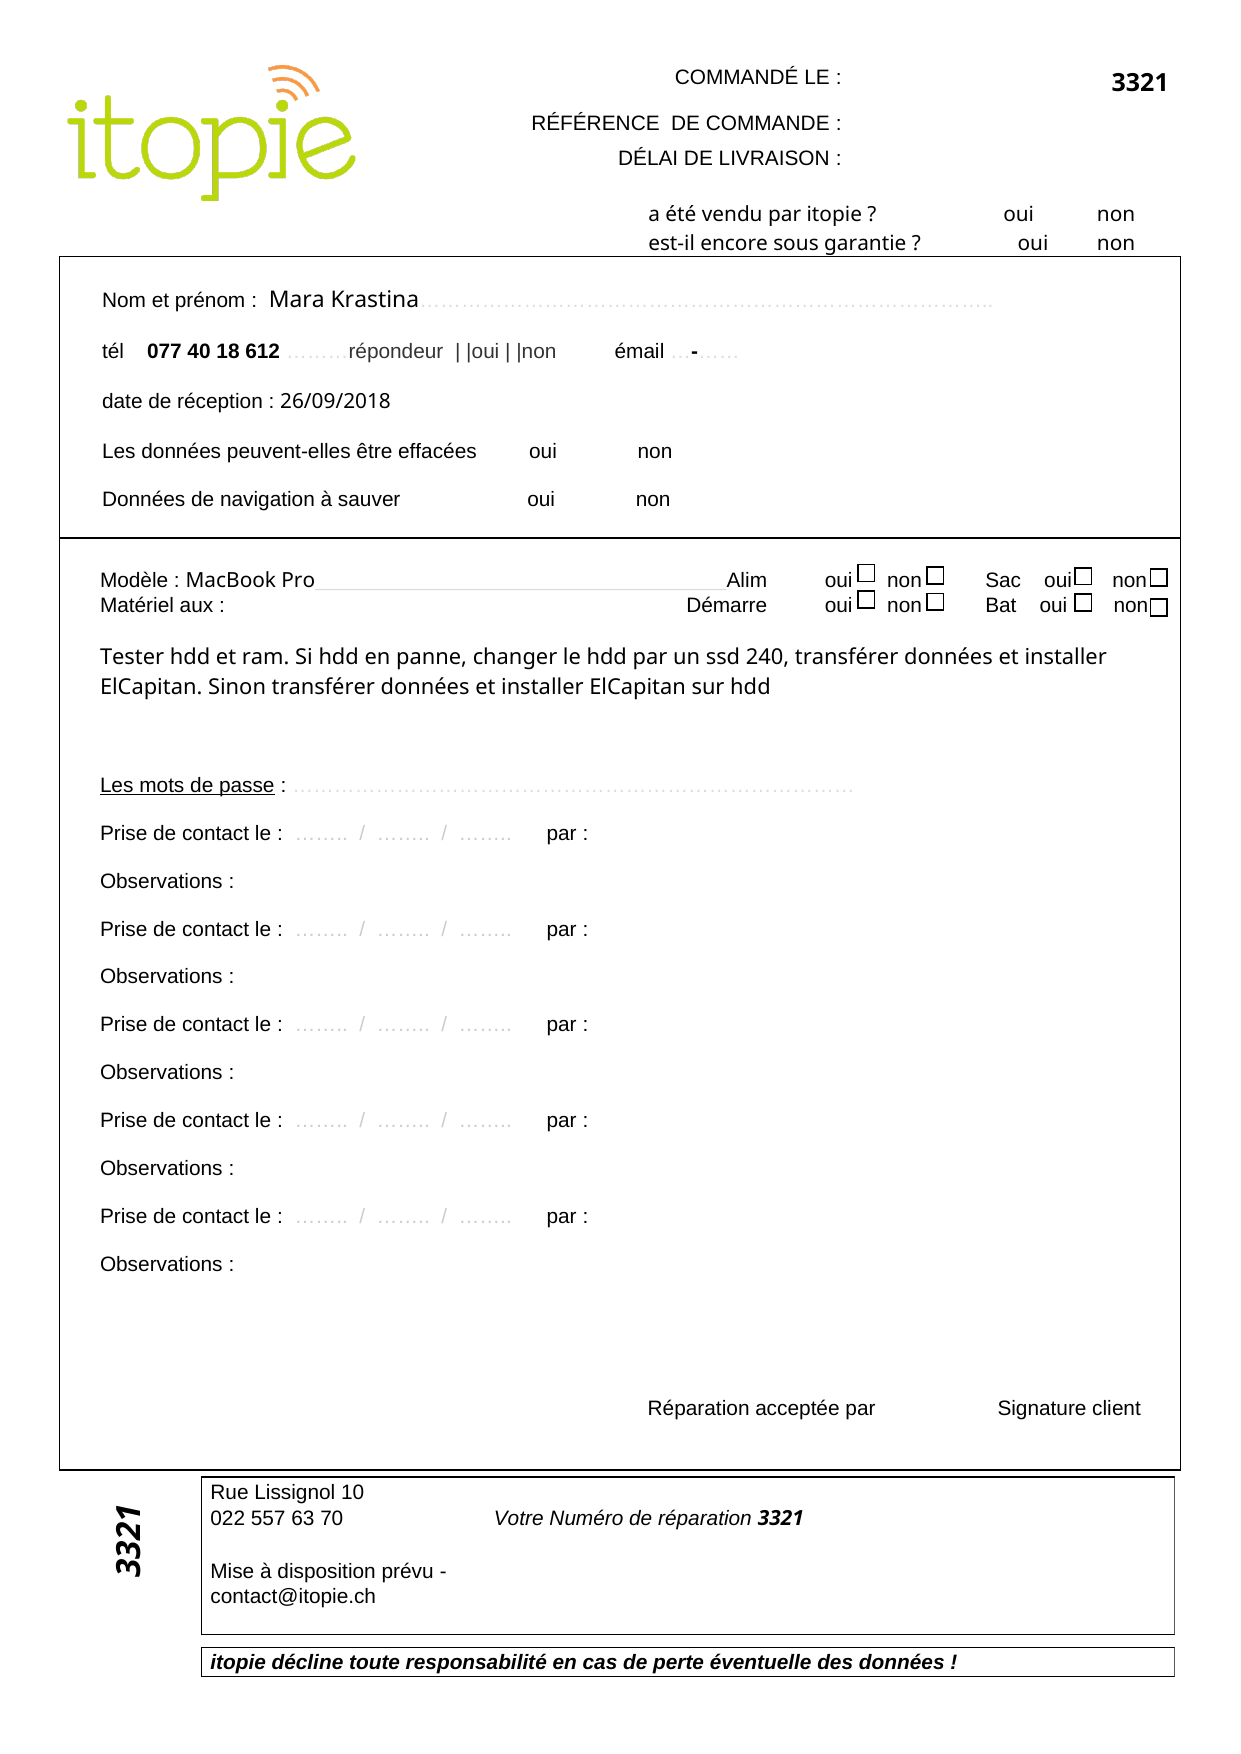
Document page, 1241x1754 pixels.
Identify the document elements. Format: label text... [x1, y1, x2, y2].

text a été vendu par itopie ? oui non [59, 199, 1181, 228]
table_header Rue Lissignol 10 022 557 63 70 Votre Numéro de réparation 3321 Mise à disposition prévu - contact@itopie.ch [195, 1471, 1180, 1641]
table_header 3321 [59, 1471, 195, 1683]
table_cell RÉFÉRENCE DE COMMANDE : [490, 105, 847, 140]
text Prise de contact le : …….. / …….. / …….. par : [60, 1009, 1180, 1036]
table_cell DÉLAI DE LIVRAISON : [490, 140, 847, 175]
text Modèle : MacBook Pro Alim oui non Sac oui non [948, 562, 1180, 590]
text Observations : [60, 961, 1180, 988]
text Observations : [60, 1153, 1180, 1180]
text Observations : [60, 1057, 1180, 1084]
text Réparation acceptée par Signature client [60, 1392, 1180, 1419]
text Observations : [60, 865, 1180, 892]
text Matériel aux : Démarre oui non Bat oui non [60, 590, 1180, 617]
text Nom et prénom : Mara Krastina……………………………………………………………………….. [60, 280, 1180, 314]
text Prise de contact le : …….. / …….. / …….. par : [60, 1201, 1180, 1228]
text Modèle : MacBook Pro Alim oui non Sac oui non [60, 562, 856, 590]
table_header 3321 [847, 59, 1180, 104]
picture [67, 65, 356, 201]
text Tester hdd et ram. Si hdd en panne, changer le hdd par un ssd 240, transférer données et installer ElCapitan. Sinon transférer données et installer ElCapitan sur hdd [60, 638, 1180, 701]
table_header COMMANDÉ LE : [490, 59, 847, 104]
table_cell itopie décline toute responsabilité en cas de perte éventuelle des données ! [195, 1641, 1180, 1683]
text Modèle : MacBook Pro Alim oui non Sac oui non [879, 562, 925, 590]
text tél 077 40 18 612 ………répondeur | |oui | |non émail …-…… [60, 335, 1180, 362]
text Prise de contact le : …….. / …….. / …….. par : [60, 817, 1180, 844]
text Les mots de passe : ……………………………………………………………………… [60, 769, 1180, 797]
text Les données peuvent-elles être effacées oui non [60, 436, 1180, 463]
table_cell [847, 140, 1180, 175]
text date de réception : 26/09/2018 [60, 383, 1180, 415]
text est-il encore sous garantie ? oui non [59, 228, 1181, 256]
table_cell [847, 105, 1180, 140]
text Prise de contact le : …….. / …….. / …….. par : [60, 1105, 1180, 1132]
text Données de navigation à sauver oui non [60, 484, 1180, 511]
text Prise de contact le : …….. / …….. / …….. par : [60, 913, 1180, 940]
text Observations : [60, 1249, 1180, 1276]
